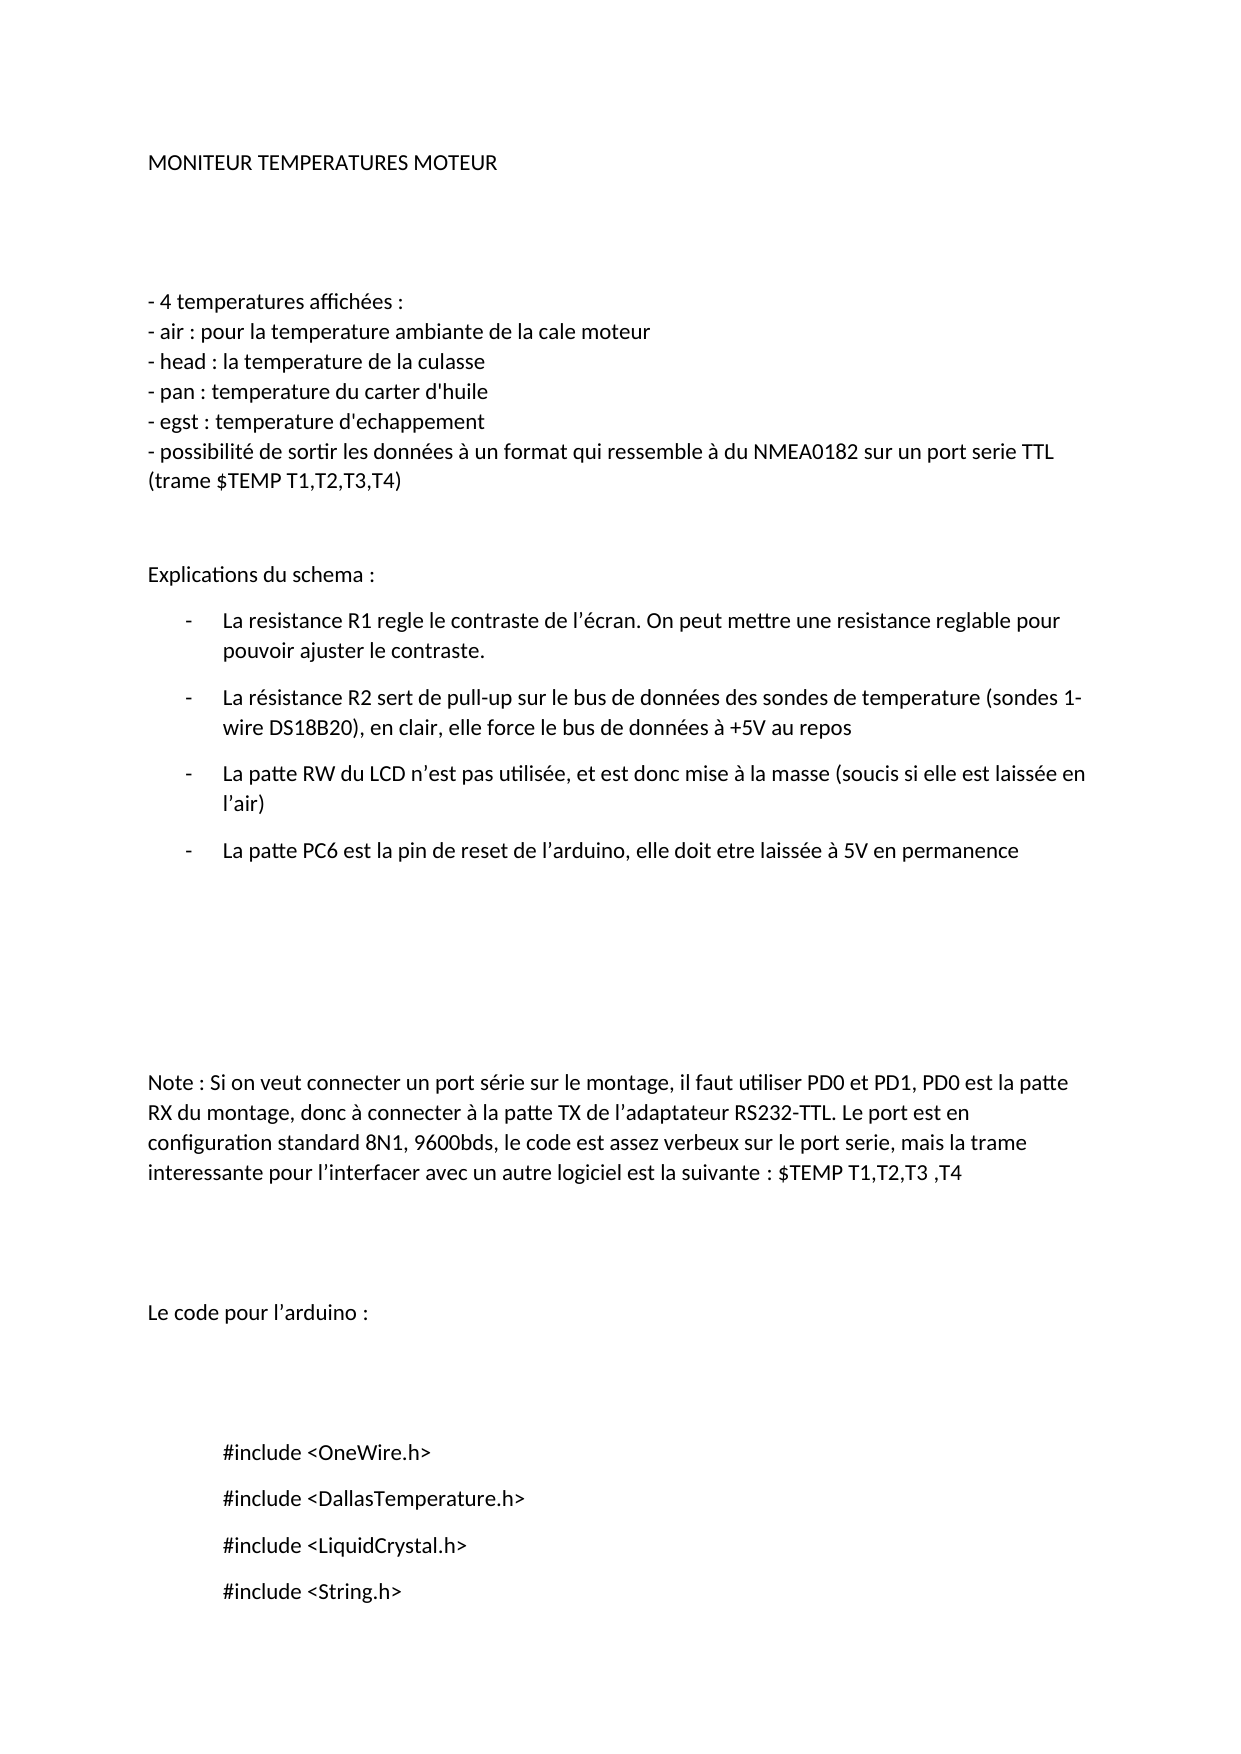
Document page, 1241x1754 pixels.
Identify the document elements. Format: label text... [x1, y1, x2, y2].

list #include <LiquidCrystal.h> [223, 1531, 1093, 1559]
list #include <String.h> [223, 1577, 1093, 1605]
list #include <OneWire.h> [223, 1438, 1093, 1466]
text Explications du schema : [148, 560, 1093, 588]
list Note : Si on veut connecter un port série sur le montage, il faut utiliser PD0 et PD1, PD0 est la patte RX du montage, donc à connecter à la patte TX de l’adaptateur RS232-TTL. Le port est en configuration standard 8N1, 9600bds, le code est assez verbeux sur le port serie, mais la trame interessante pour l’interfacer avec un autre logiciel est la suivante : $TEMP T1,T2,T3 ,T4 [148, 1068, 1093, 1186]
list La patte RW du LCD n’est pas utilisée, et est donc mise à la masse (soucis si elle est laissée en l’air) [185, 759, 1093, 817]
text - 4 temperatures affichées : - air : pour la temperature ambiante de la cale moteur - head : la temperature de la culasse - pan : temperature du carter d'huile - egst : temperature d'echappement - possibilité de sortir les données à un format qui ressemble à du NMEA0182 sur un port serie TTL (trame $TEMP T1,T2,T3,T4) [148, 287, 1093, 495]
text MONITEUR TEMPERATURES MOTEUR [148, 148, 1093, 176]
list La patte PC6 est la pin de reset de l’arduino, elle doit etre laissée à 5V en permanence [185, 836, 1093, 864]
list Le code pour l’arduino : [148, 1298, 1093, 1326]
list La résistance R2 sert de pull-up sur le bus de données des sondes de temperature (sondes 1-wire DS18B20), en clair, elle force le bus de données à +5V au repos [185, 683, 1093, 741]
list #include <DallasTemperature.h> [223, 1484, 1093, 1512]
list La resistance R1 regle le contraste de l’écran. On peut mettre une resistance reglable pour pouvoir ajuster le contraste. [185, 606, 1093, 664]
